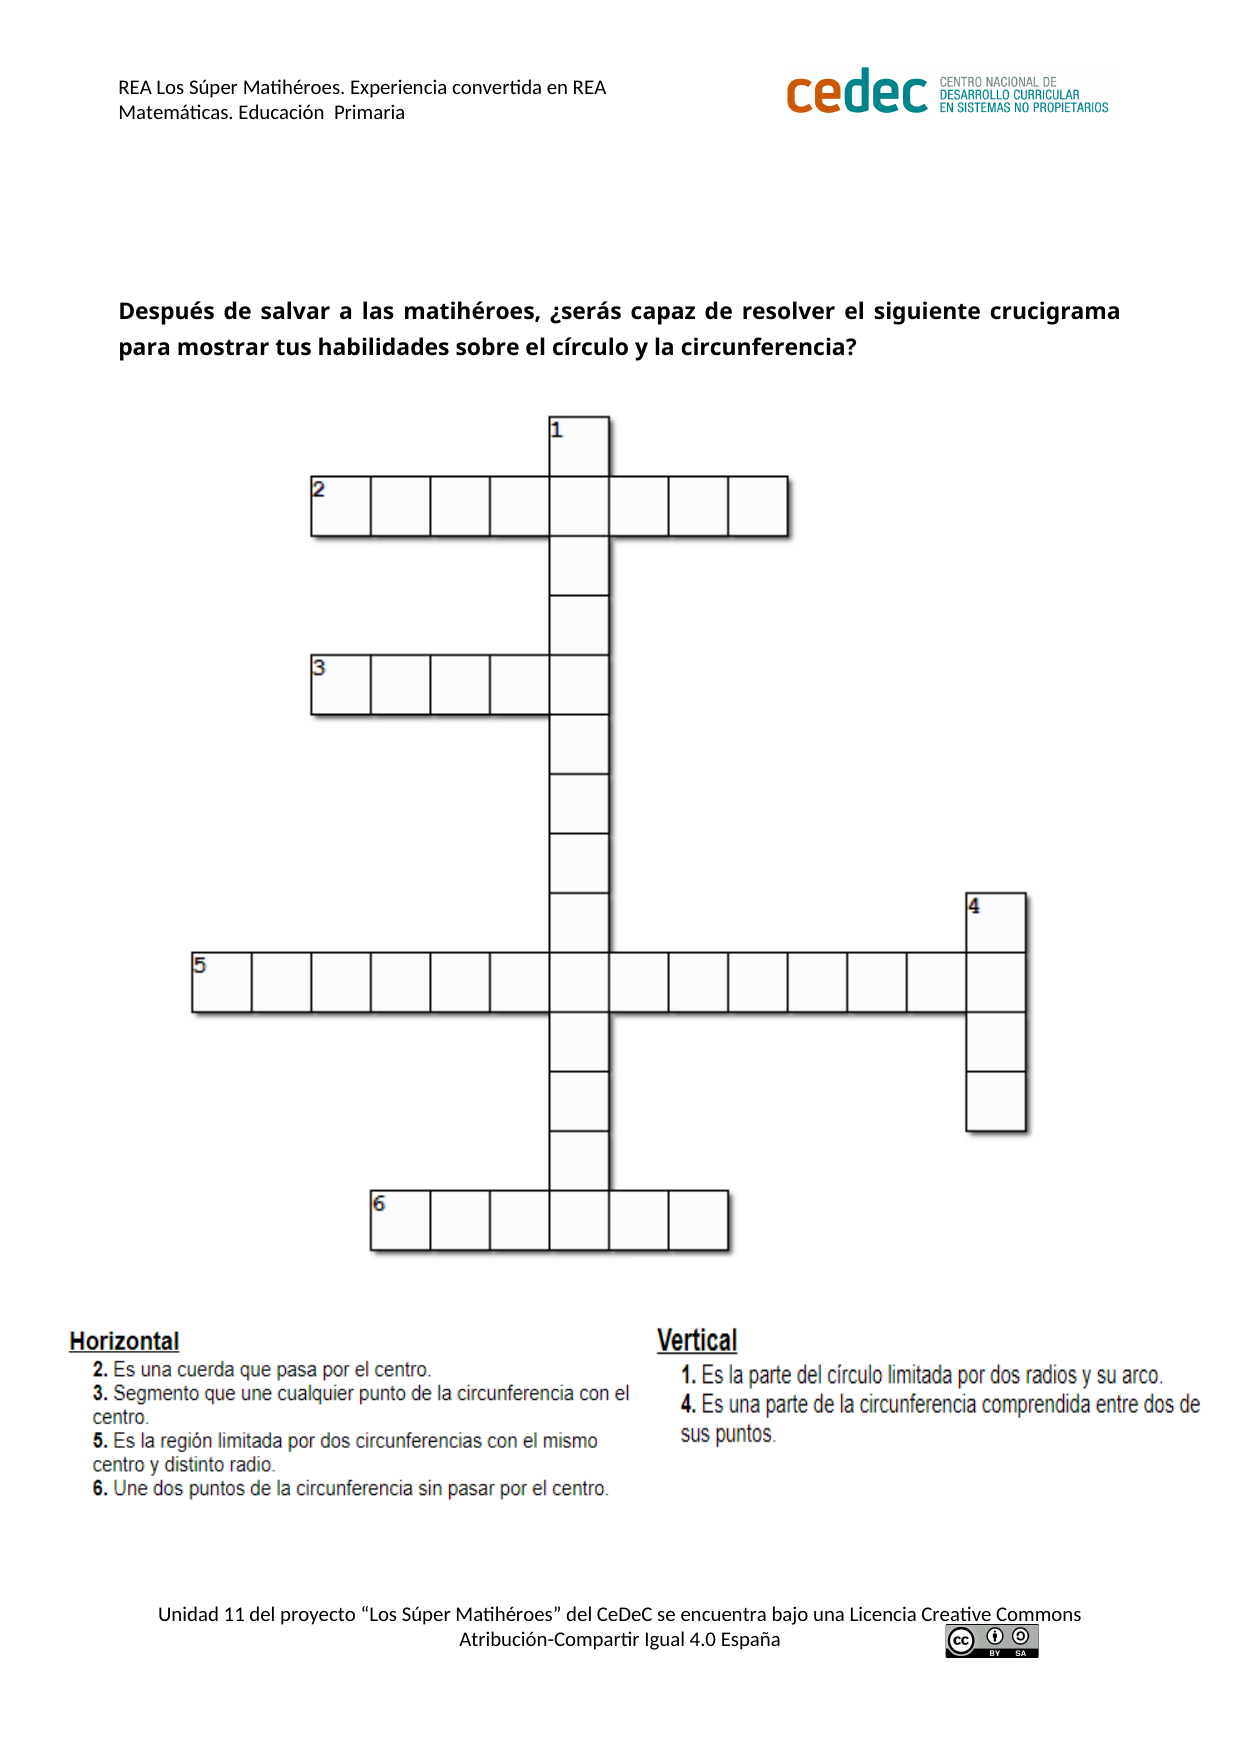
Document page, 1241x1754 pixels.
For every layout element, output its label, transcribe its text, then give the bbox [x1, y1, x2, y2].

picture [653, 1320, 1210, 1456]
picture [945, 1624, 1039, 1658]
picture [785, 66, 1116, 121]
picture [67, 1329, 637, 1515]
text Después de salvar a las matihéroes, ¿serás capaz de resolver el siguiente crucigrama para mostrar tus habilidades sobre el círculo y la circunferencia? [118, 295, 1122, 362]
picture [161, 380, 1058, 1265]
